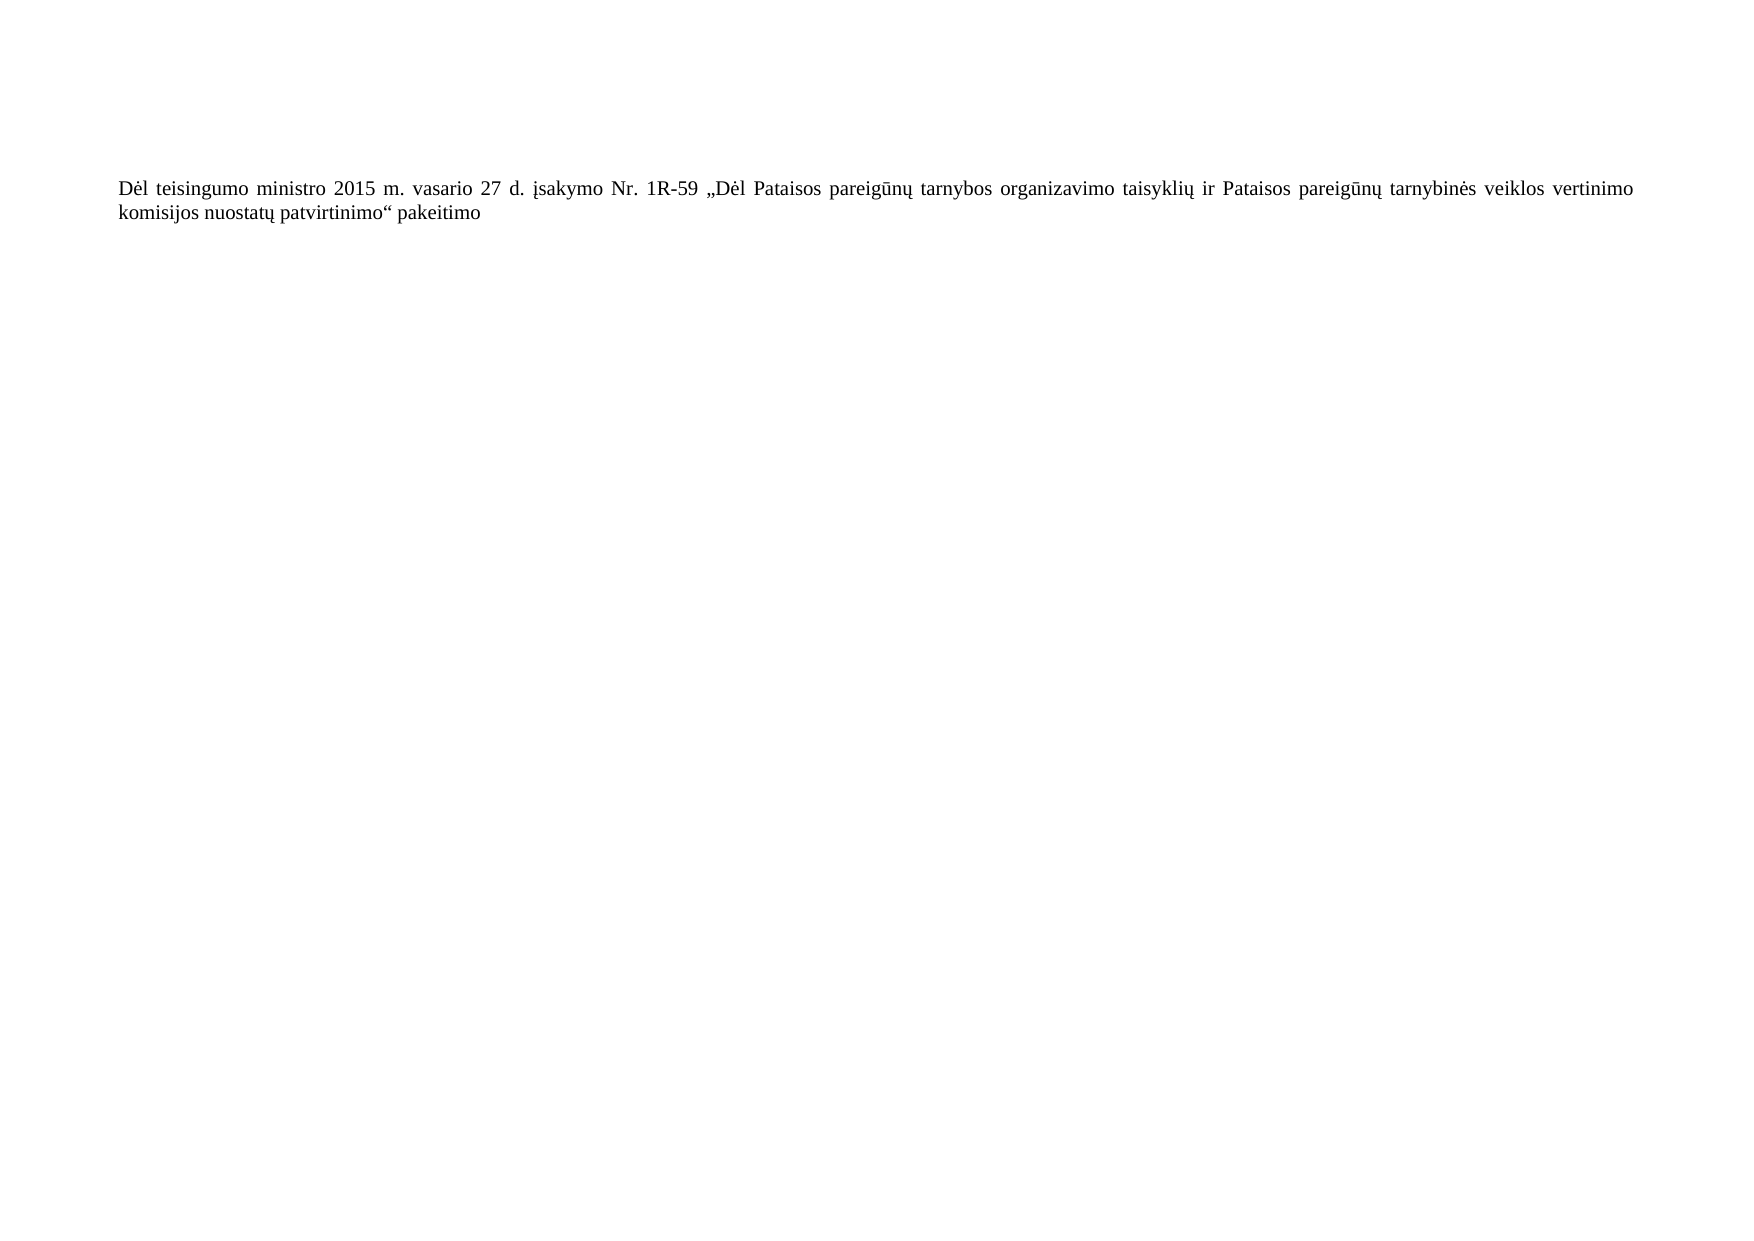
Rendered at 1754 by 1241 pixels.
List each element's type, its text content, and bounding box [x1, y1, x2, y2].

text Dėl teisingumo ministro 2015 m. vasario 27 d. įsakymo Nr. 1R-59 „Dėl Pataisos pareigūnų tarnybos organizavimo taisyklių ir Pataisos pareigūnų tarnybinės veiklos vertinimo komisijos nuostatų patvirtinimo“ pakeitimo [118, 176, 1636, 224]
